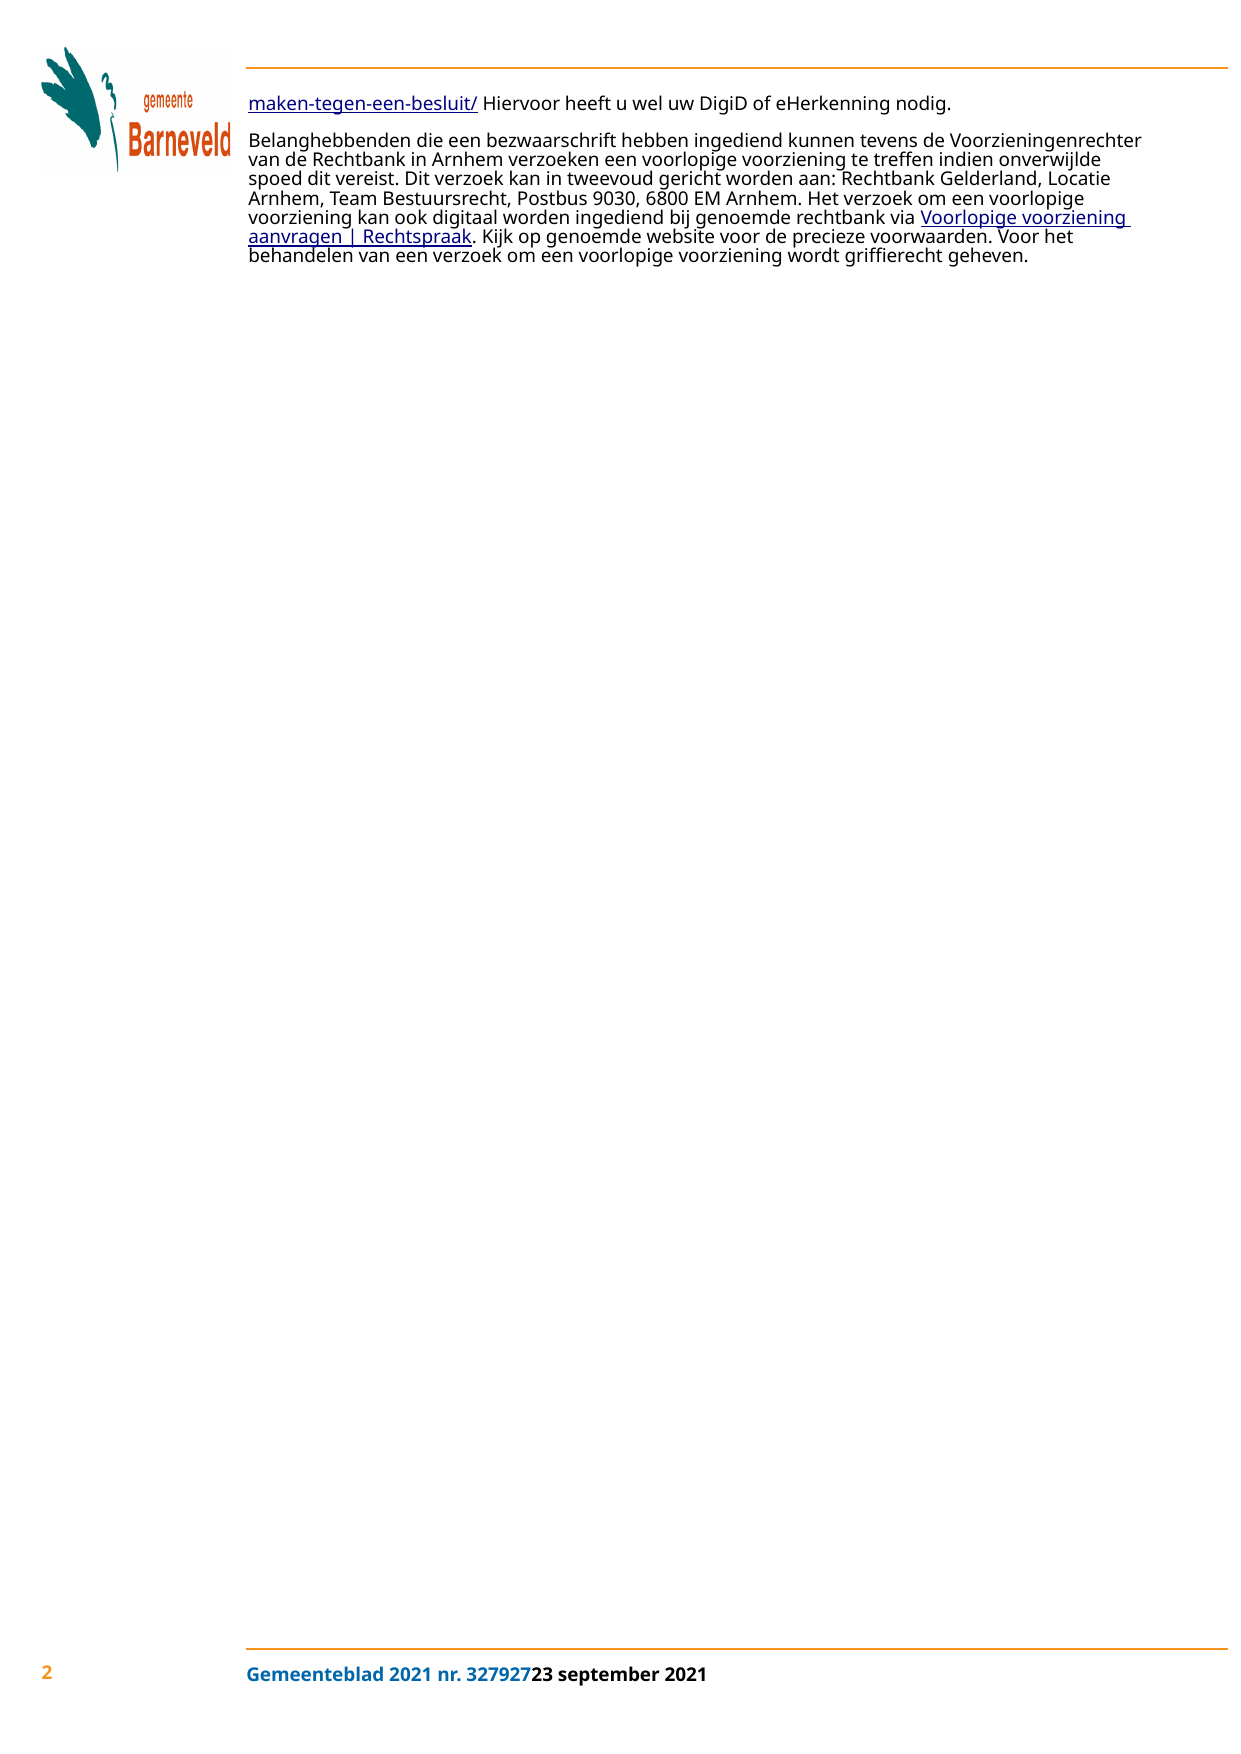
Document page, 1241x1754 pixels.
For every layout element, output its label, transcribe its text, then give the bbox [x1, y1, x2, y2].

picture [41, 47, 231, 172]
text maken-tegen-een-besluit/ Hiervoor heeft u wel uw DigiD of eHerkenning nodig. [248, 95, 1152, 114]
text Belanghebbenden die een bezwaarschrift hebben ingediend kunnen tevens de Voorzieningenrechter van de Rechtbank in Arnhem verzoeken een voorlopige voorziening te treffen indien onverwijlde spoed dit vereist. Dit verzoek kan in tweevoud gericht worden aan: Rechtbank Gelderland, Locatie Arnhem, Team Bestuursrecht, Postbus 9030, 6800 EM Arnhem. Het verzoek om een voorlopige voorziening kan ook digitaal worden ingediend bij genoemde rechtbank via Voorlopige voorziening aanvragen | Rechtspraak. Kijk op genoemde website voor de precieze voorwaarden. Voor het behandelen van een verzoek om een voorlopige voorziening wordt griffierecht geheven. [248, 132, 1152, 267]
